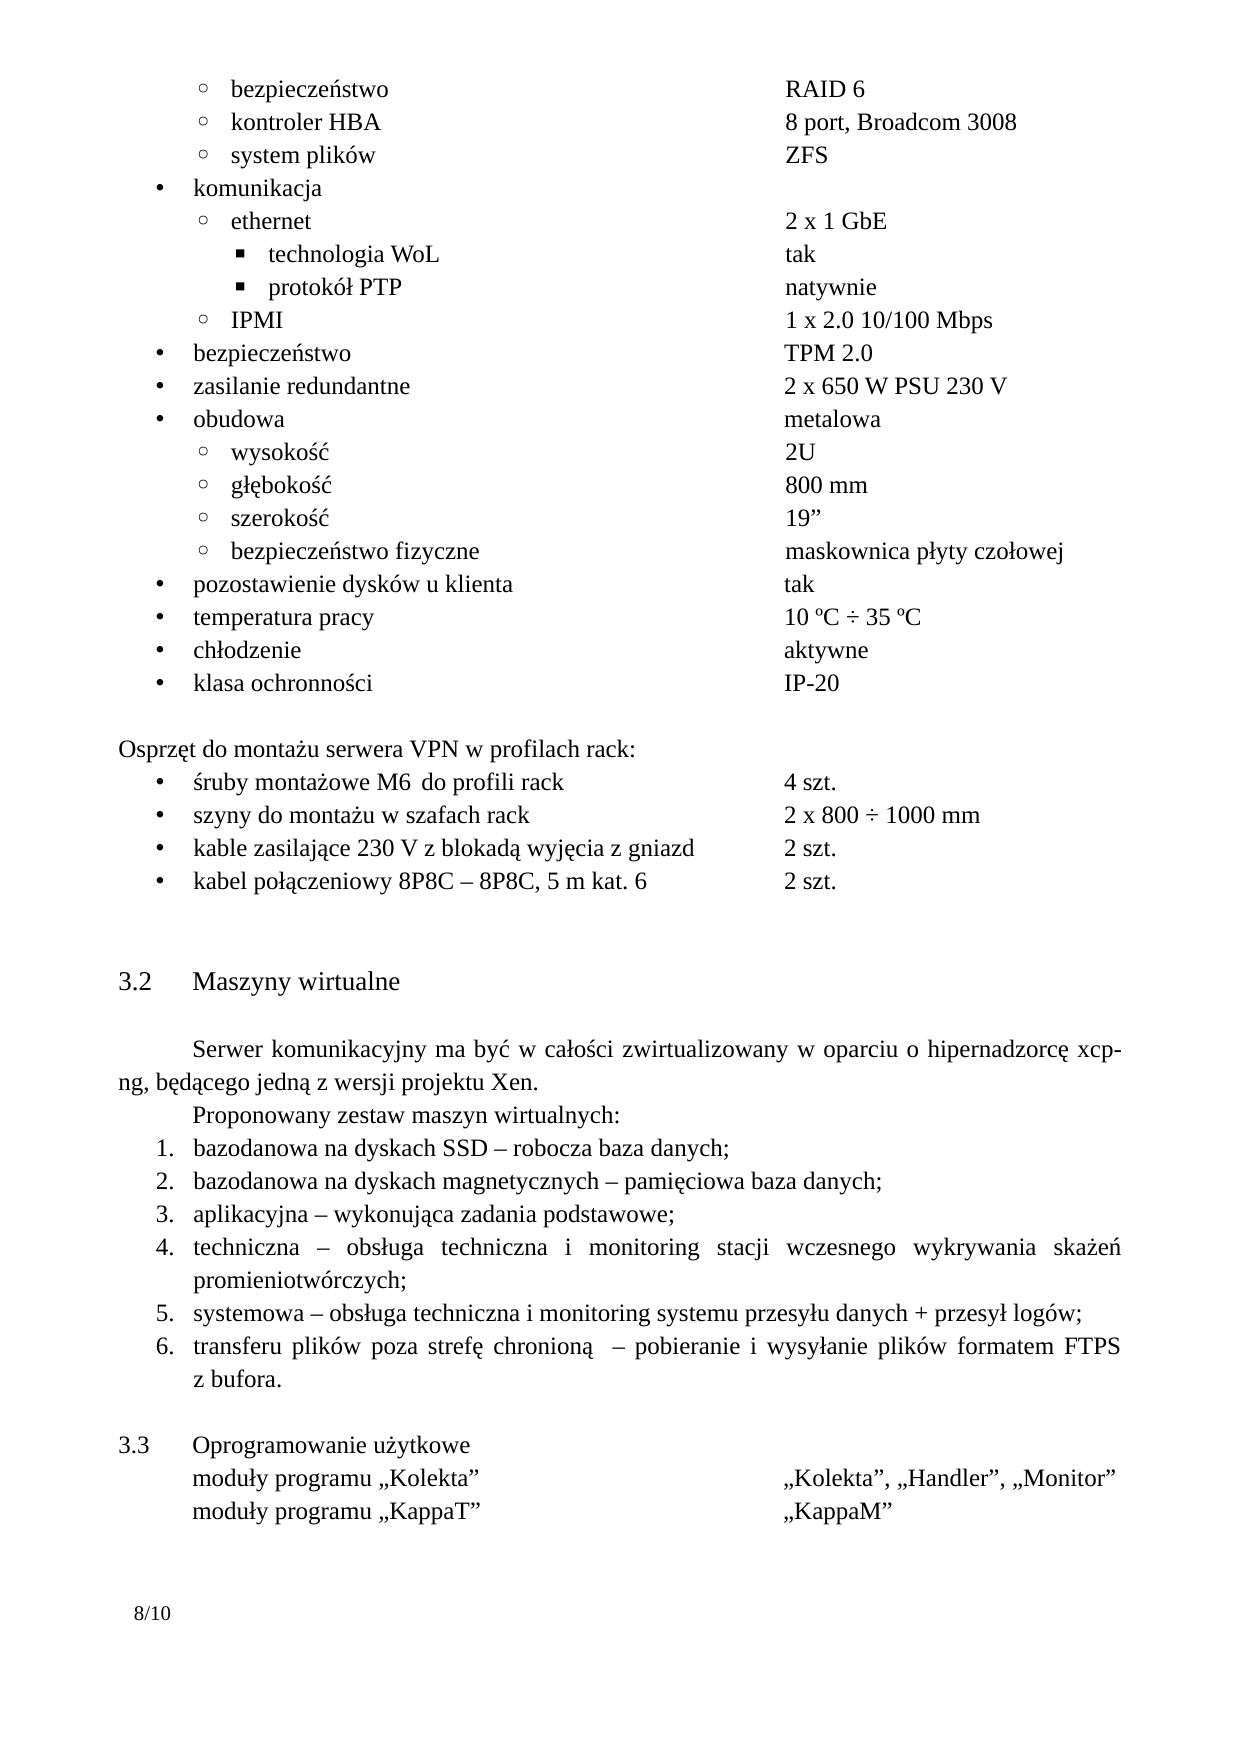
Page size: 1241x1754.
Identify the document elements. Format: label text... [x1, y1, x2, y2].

list bazodanowa na dyskach SSD – robocza baza danych; [156, 1133, 1122, 1162]
list bazodanowa na dyskach magnetycznych – pamięciowa baza danych; [156, 1166, 1122, 1195]
list systemowa – obsługa techniczna i monitoring systemu przesyłu danych + przesył logów; [156, 1298, 1122, 1327]
list szerokość 19” [193, 503, 1122, 532]
text 3.2 Maszyny wirtualne [118, 965, 1122, 996]
list obudowa metalowa [156, 404, 1122, 433]
list pozostawienie dysków u klienta tak [156, 569, 1122, 598]
list szyny do montażu w szafach rack 2 x 800 ÷ 1000 mm [156, 800, 1122, 829]
text Osprzęt do montażu serwera VPN w profilach rack: [118, 734, 1122, 763]
list klasa ochronności IP-20 [156, 668, 1122, 697]
list transferu plików poza strefę chronioną – pobieranie i wysyłanie plików formatem FTPS z bufora. [156, 1331, 1122, 1393]
list bezpieczeństwo fizyczne maskownica płyty czołowej [193, 536, 1122, 565]
text Serwer komunikacyjny ma być w całości zwirtualizowany w oparciu o hipernadzorcę xcp-ng, będącego jedną z wersji projektu Xen. [118, 1034, 1122, 1096]
list protokół PTP natywnie [231, 272, 1122, 301]
list kable zasilające 230 V z blokadą wyjęcia z gniazd 2 szt. [156, 833, 1122, 862]
list komunikacja [156, 173, 1122, 202]
list głębokość 800 mm [193, 470, 1122, 499]
list technologia WoL tak [231, 239, 1122, 268]
list ethernet 2 x 1 GbE [193, 206, 1122, 234]
list chłodzenie aktywne [156, 635, 1122, 664]
list bezpieczeństwo TPM 2.0 [156, 338, 1122, 367]
text moduły programu „Kolekta” „Kolekta”, „Handler”, „Monitor” [118, 1463, 1122, 1492]
list aplikacyjna – wykonująca zadania podstawowe; [156, 1199, 1122, 1228]
list zasilanie redundantne 2 x 650 W PSU 230 V [156, 371, 1122, 400]
list temperatura pracy 10 ºC ÷ 35 ºC [156, 602, 1122, 631]
text Proponowany zestaw maszyn wirtualnych: [118, 1100, 1122, 1129]
list IPMI 1 x 2.0 10/100 Mbps [193, 305, 1122, 334]
text moduły programu „KappaT” „KappaM” [118, 1496, 1122, 1525]
list bezpieczeństwo RAID 6 [193, 74, 1122, 102]
list system plików ZFS [193, 140, 1122, 168]
list kontroler HBA 8 port, Broadcom 3008 [193, 107, 1122, 136]
list kabel połączeniowy 8P8C – 8P8C, 5 m kat. 6 2 szt. [156, 866, 1122, 895]
text 3.3 Oprogramowanie użytkowe [118, 1430, 1122, 1459]
list techniczna – obsługa techniczna i monitoring stacji wczesnego wykrywania skażeń promieniotwórczych; [156, 1232, 1122, 1294]
list wysokość 2U [193, 437, 1122, 466]
list śruby montażowe M6 do profili rack 4 szt. [156, 767, 1122, 796]
